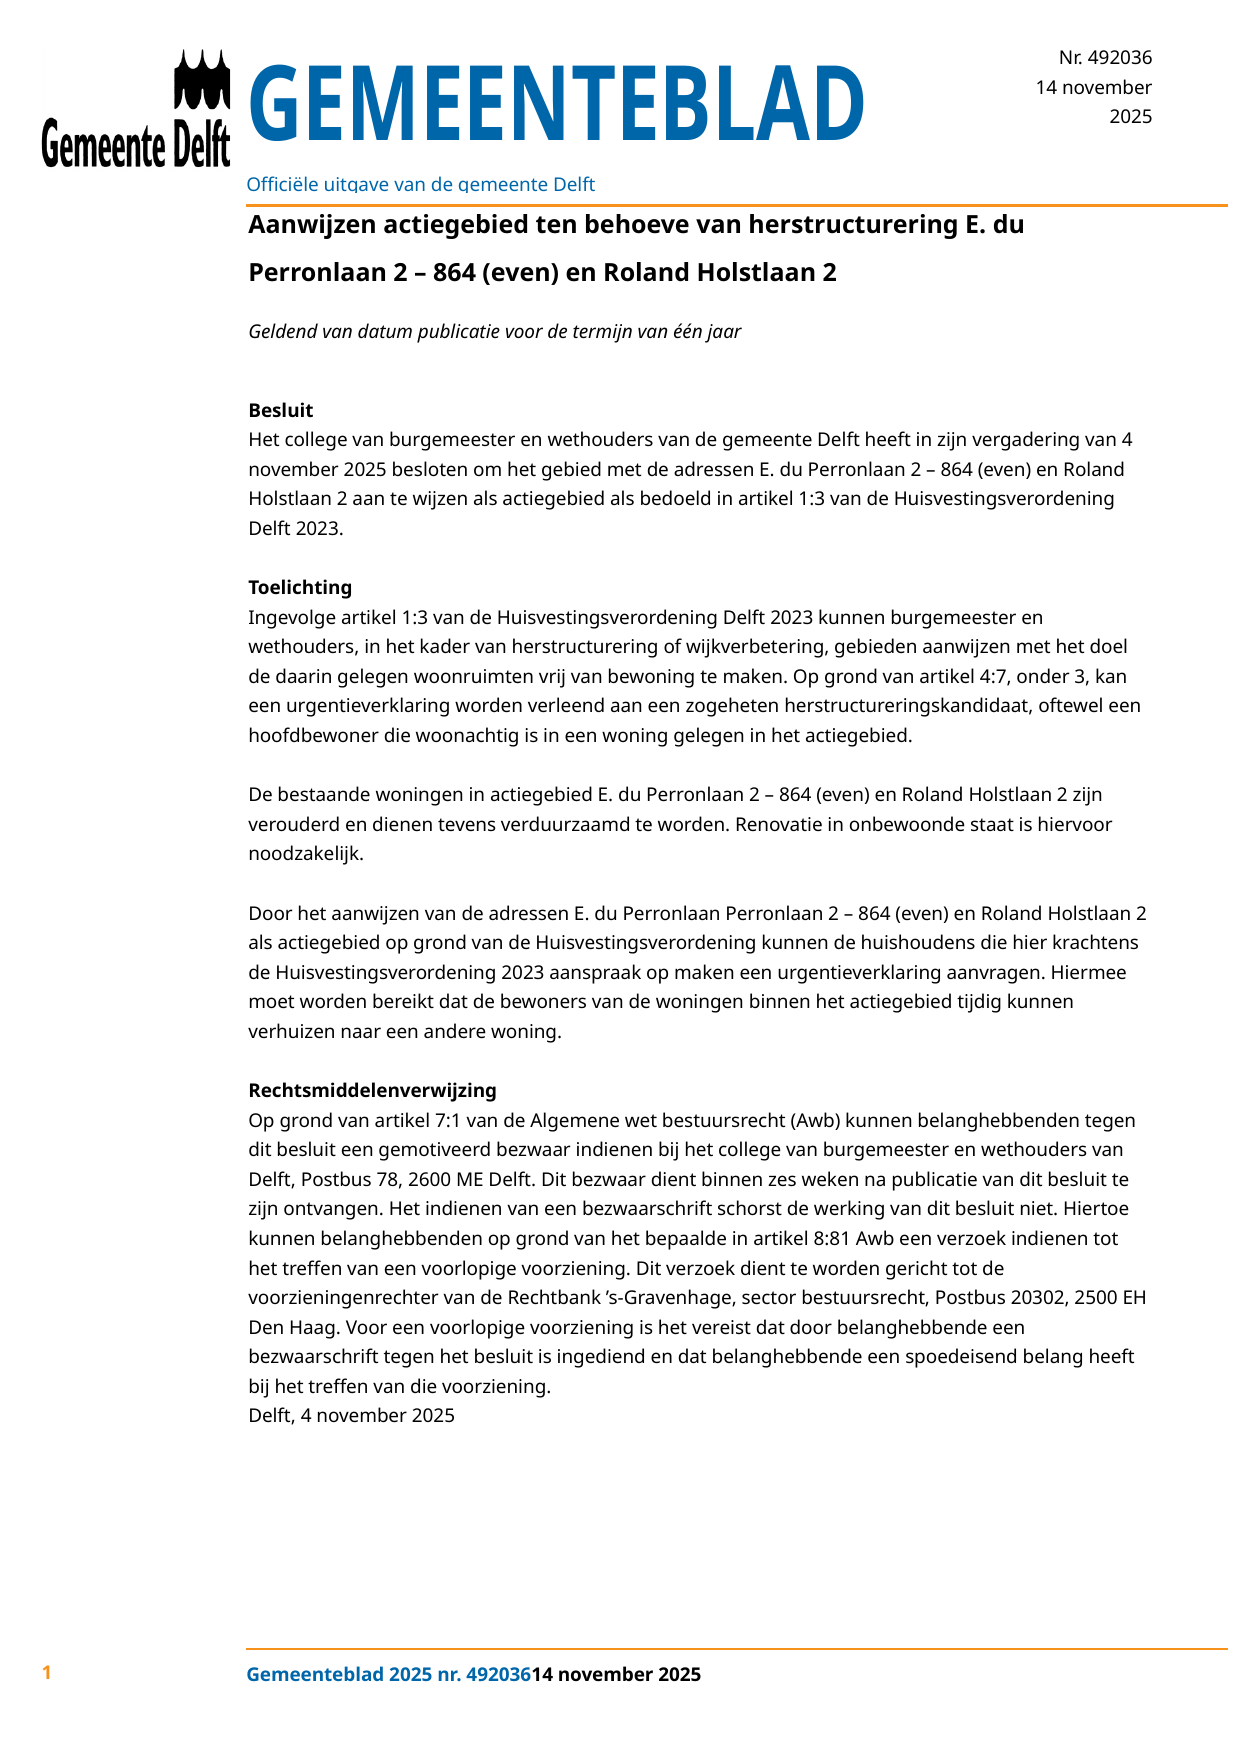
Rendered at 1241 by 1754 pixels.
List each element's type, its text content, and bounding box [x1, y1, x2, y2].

text Het college van burgemeester en wethouders van de gemeente Delft heeft in zijn vergadering van 4 november 2025 besloten om het gebied met de adressen E. du Perronlaan 2 – 864 (even) en Roland Holstlaan 2 aan te wijzen als actiegebied als bedoeld in artikel 1:3 van de Huisvestingsverordening Delft 2023. [248, 426, 1152, 541]
text Delft, 4 november 2025 [248, 1403, 1152, 1428]
text Aanwijzen actiegebied ten behoeve van herstructurering E. du Perronlaan 2 – 864 (even) en Roland Holstlaan 2 [248, 207, 1152, 288]
text Door het aanwijzen van de adressen E. du Perronlaan Perronlaan 2 – 864 (even) en Roland Holstlaan 2 als actiegebied op grond van de Huisvestingsverordening kunnen de huishoudens die hier krachtens de Huisvestingsverordening 2023 aanspraak op maken een urgentieverklaring aanvragen. Hiermee moet worden bereikt dat de bewoners van de woningen binnen het actiegebied tijdig kunnen verhuizen naar een andere woning. [248, 900, 1152, 1044]
picture [41, 47, 231, 172]
text Ingevolge artikel 1:3 van de Huisvestingsverordening Delft 2023 kunnen burgemeester en wethouders, in het kader van herstructurering of wijkverbetering, gebieden aanwijzen met het doel de daarin gelegen woonruimten vrij van bewoning te maken. Op grond van artikel 4:7, onder 3, kan een urgentieverklaring worden verleend aan een zogeheten herstructureringskandidaat, oftewel een hoofdbewoner die woonachtig is in een woning gelegen in het actiegebied. [248, 604, 1152, 748]
text De bestaande woningen in actiegebied E. du Perronlaan 2 – 864 (even) en Roland Holstlaan 2 zijn verouderd en dienen tevens verduurzaamd te worden. Renovatie in onbewoonde staat is hiervoor noodzakelijk. [248, 781, 1152, 866]
text Besluit [248, 397, 1152, 422]
text Geldend van datum publicatie voor de termijn van één jaar [248, 318, 1152, 344]
text Toelichting [248, 574, 1152, 600]
text Op grond van artikel 7:1 van de Algemene wet bestuursrecht (Awb) kunnen belanghebbenden tegen dit besluit een gemotiveerd bezwaar indienen bij het college van burgemeester en wethouders van Delft, Postbus 78, 2600 ME Delft. Dit bezwaar dient binnen zes weken na publicatie van dit besluit te zijn ontvangen. Het indienen van een bezwaarschrift schorst de werking van dit besluit niet. Hiertoe kunnen belanghebbenden op grond van het bepaalde in artikel 8:81 Awb een verzoek indienen tot het treffen van een voorlopige voorziening. Dit verzoek dient te worden gericht tot de voorzieningenrechter van de Rechtbank ’s-Gravenhage, sector bestuursrecht, Postbus 20302, 2500 EH Den Haag. Voor een voorlopige voorziening is het vereist dat door belanghebbende een bezwaarschrift tegen het besluit is ingediend en dat belanghebbende een spoedeisend belang heeft bij het treffen van die voorziening. [248, 1107, 1152, 1399]
text Rechtsmiddelenverwijzing [248, 1077, 1152, 1103]
